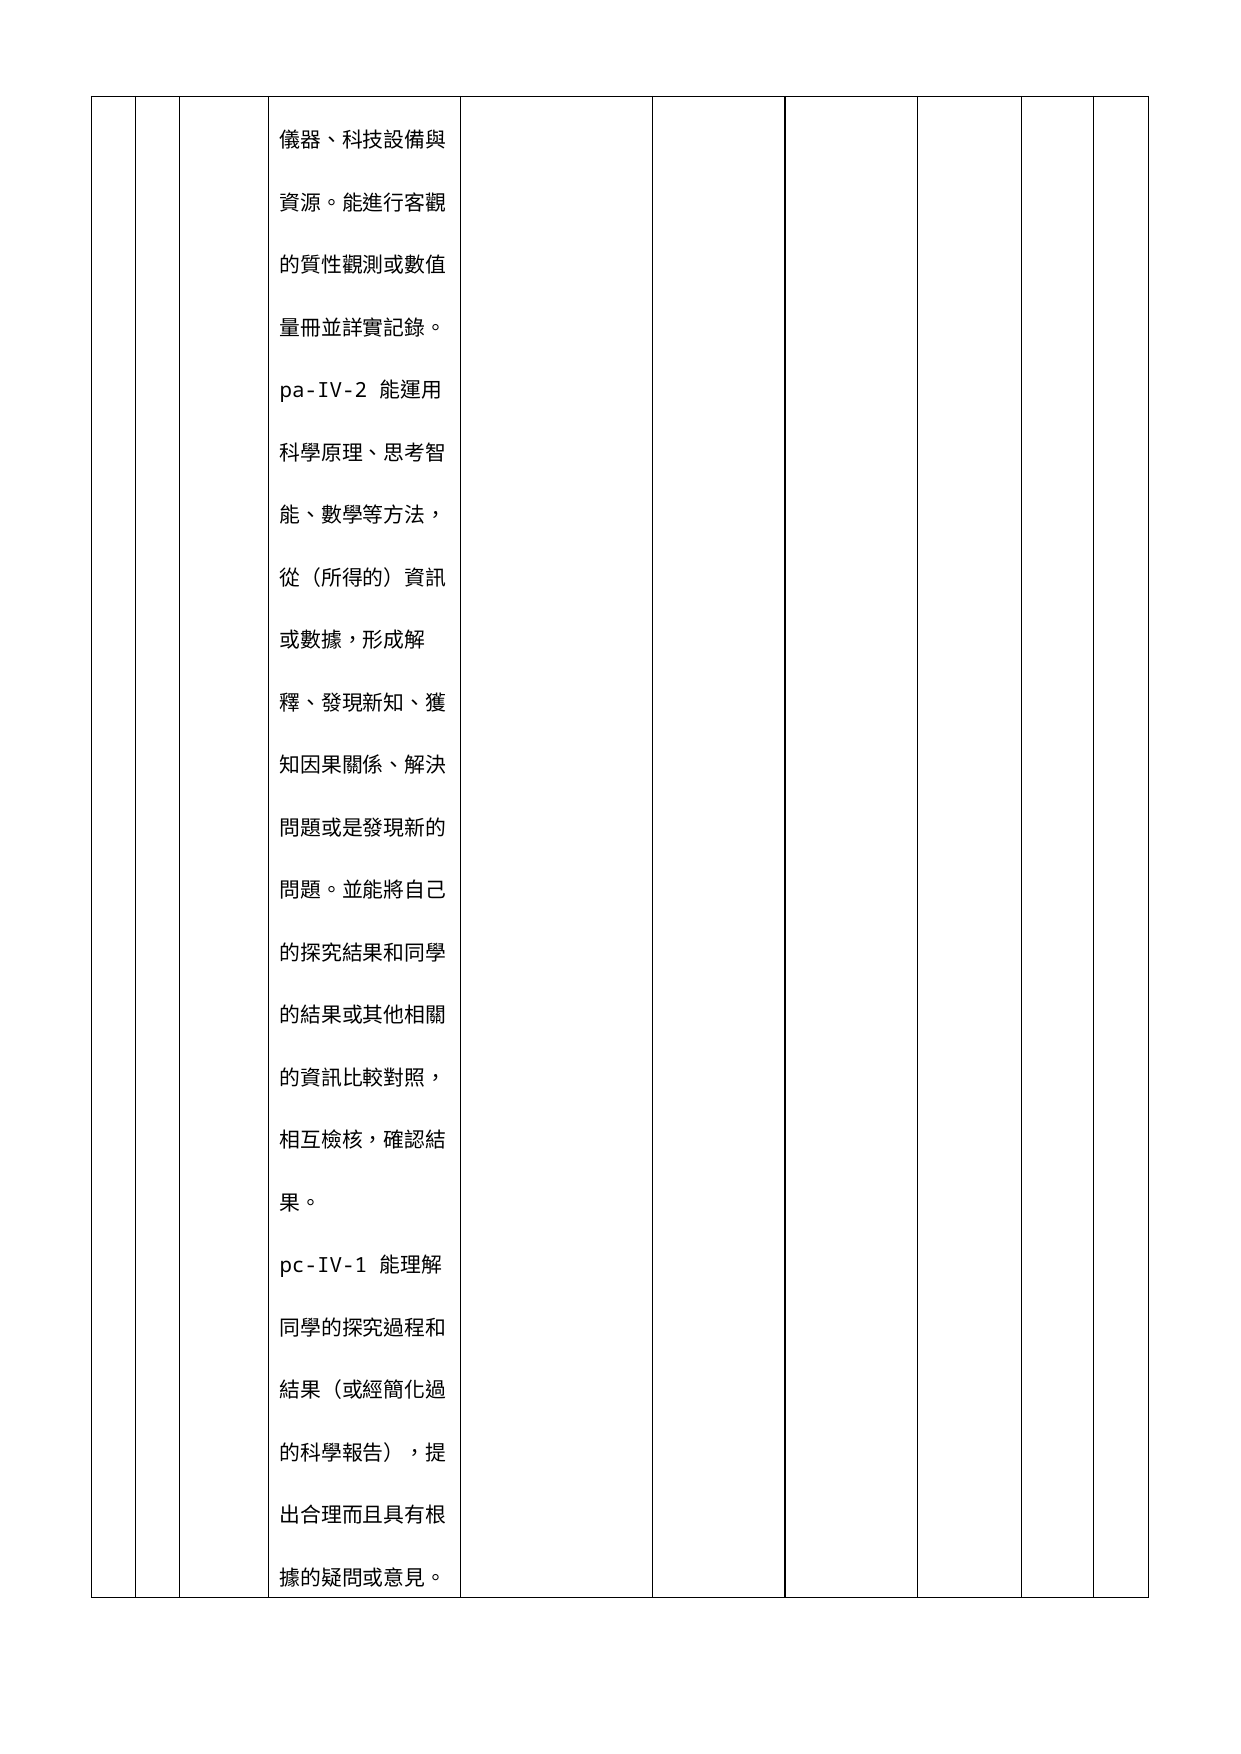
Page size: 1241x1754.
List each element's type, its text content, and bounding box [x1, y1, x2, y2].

table_cell [1022, 97, 1093, 1597]
table_cell [136, 97, 179, 1597]
table_cell [918, 97, 1021, 1597]
table_cell 儀器、科技設備與資源。能進行客觀的質性觀測或數值量冊並詳實記錄。 pa-IV-2 能運用科學原理、思考智能、數學等方法，從（所得的）資訊或數據，形成解釋、發現新知、獲知因果關係、解決問題或是發現新的問題。並能將自己的探究結果和同學的結果或其他相關的資訊比較對照，相互檢核，確認結果。 pc-IV-1 能理解同學的探究過程和結果（或經簡化過的科學報告），提出合理而且具有根據的疑問或意見。 [269, 97, 460, 1597]
table_cell [786, 97, 917, 1597]
table_cell [461, 97, 652, 1597]
table_cell [1094, 97, 1148, 1597]
table_cell [92, 97, 135, 1597]
table_cell [180, 97, 268, 1597]
table_cell [653, 97, 784, 1597]
